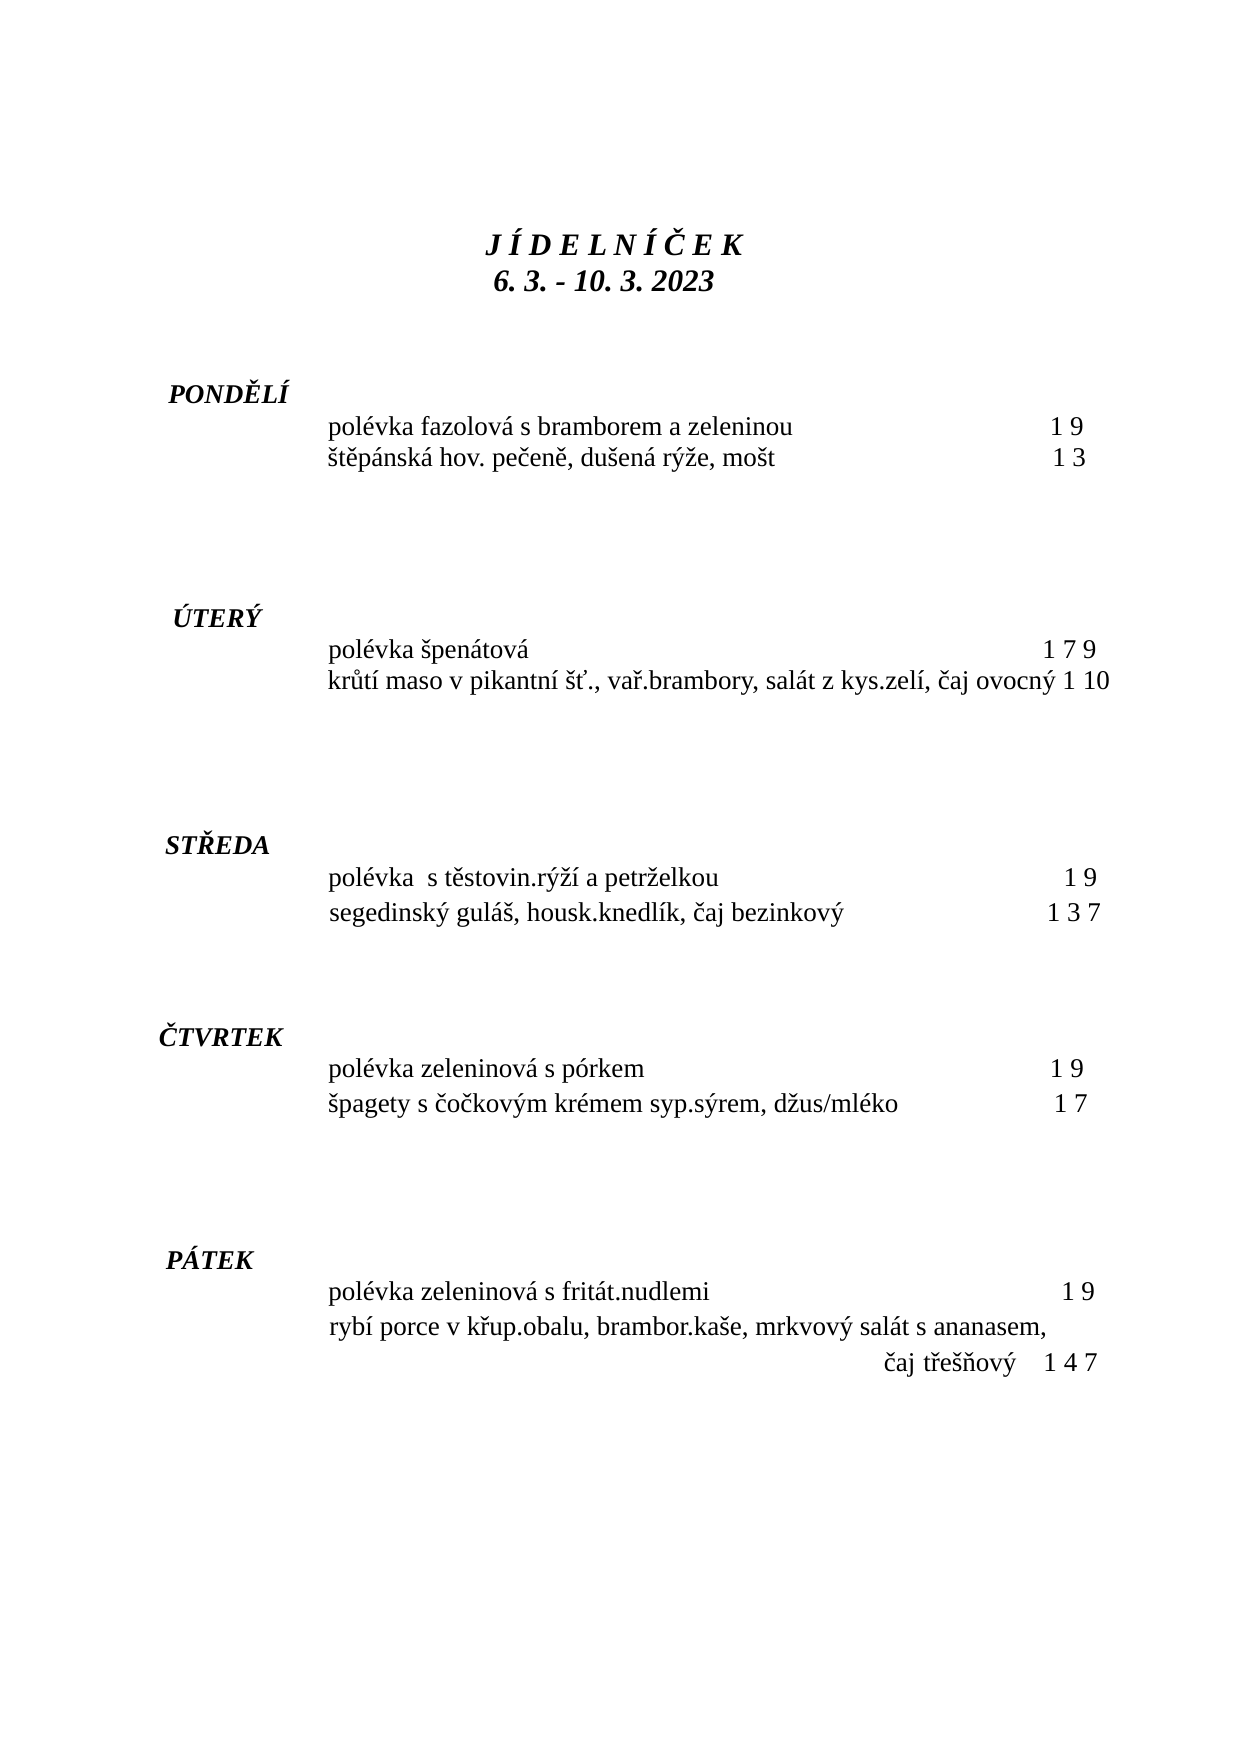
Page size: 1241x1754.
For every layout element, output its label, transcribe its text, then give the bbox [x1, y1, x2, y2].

text štěpánská hov. pečeně, dušená rýže, mošt 1 3 [118, 442, 1122, 473]
text 6. 3. - 10. 3. 2023 [118, 262, 1122, 298]
text polévka fazolová s bramborem a zeleninou 1 9 [118, 410, 1122, 442]
text polévka zeleninová s fritát.nudlemi 1 9 [118, 1275, 1122, 1306]
text čaj třešňový 1 4 7 [118, 1342, 1122, 1378]
text polévka špenátová 1 7 9 [118, 633, 1122, 664]
text J Í D E L N Í Č E K [118, 226, 1122, 262]
text ČTVRTEK [118, 1021, 1122, 1052]
text PÁTEK [118, 1244, 1122, 1275]
text polévka s těstovin.rýží a petrželkou 1 9 [118, 861, 1122, 892]
text polévka zeleninová s pórkem 1 9 [118, 1052, 1122, 1084]
text STŘEDA [118, 825, 1122, 861]
text krůtí maso v pikantní šť., vař.brambory, salát z kys.zelí, čaj ovocný 1 10 [118, 664, 1122, 696]
text ÚTERÝ [118, 602, 1122, 633]
text rybí porce v křup.obalu, brambor.kaše, mrkvový salát s ananasem, [118, 1306, 1122, 1342]
text špagety s čočkovým krémem syp.sýrem, džus/mléko 1 7 [118, 1084, 1122, 1119]
text PONDĚLÍ [118, 372, 1122, 410]
text segedinský guláš, housk.knedlík, čaj bezinkový 1 3 7 [118, 892, 1122, 928]
